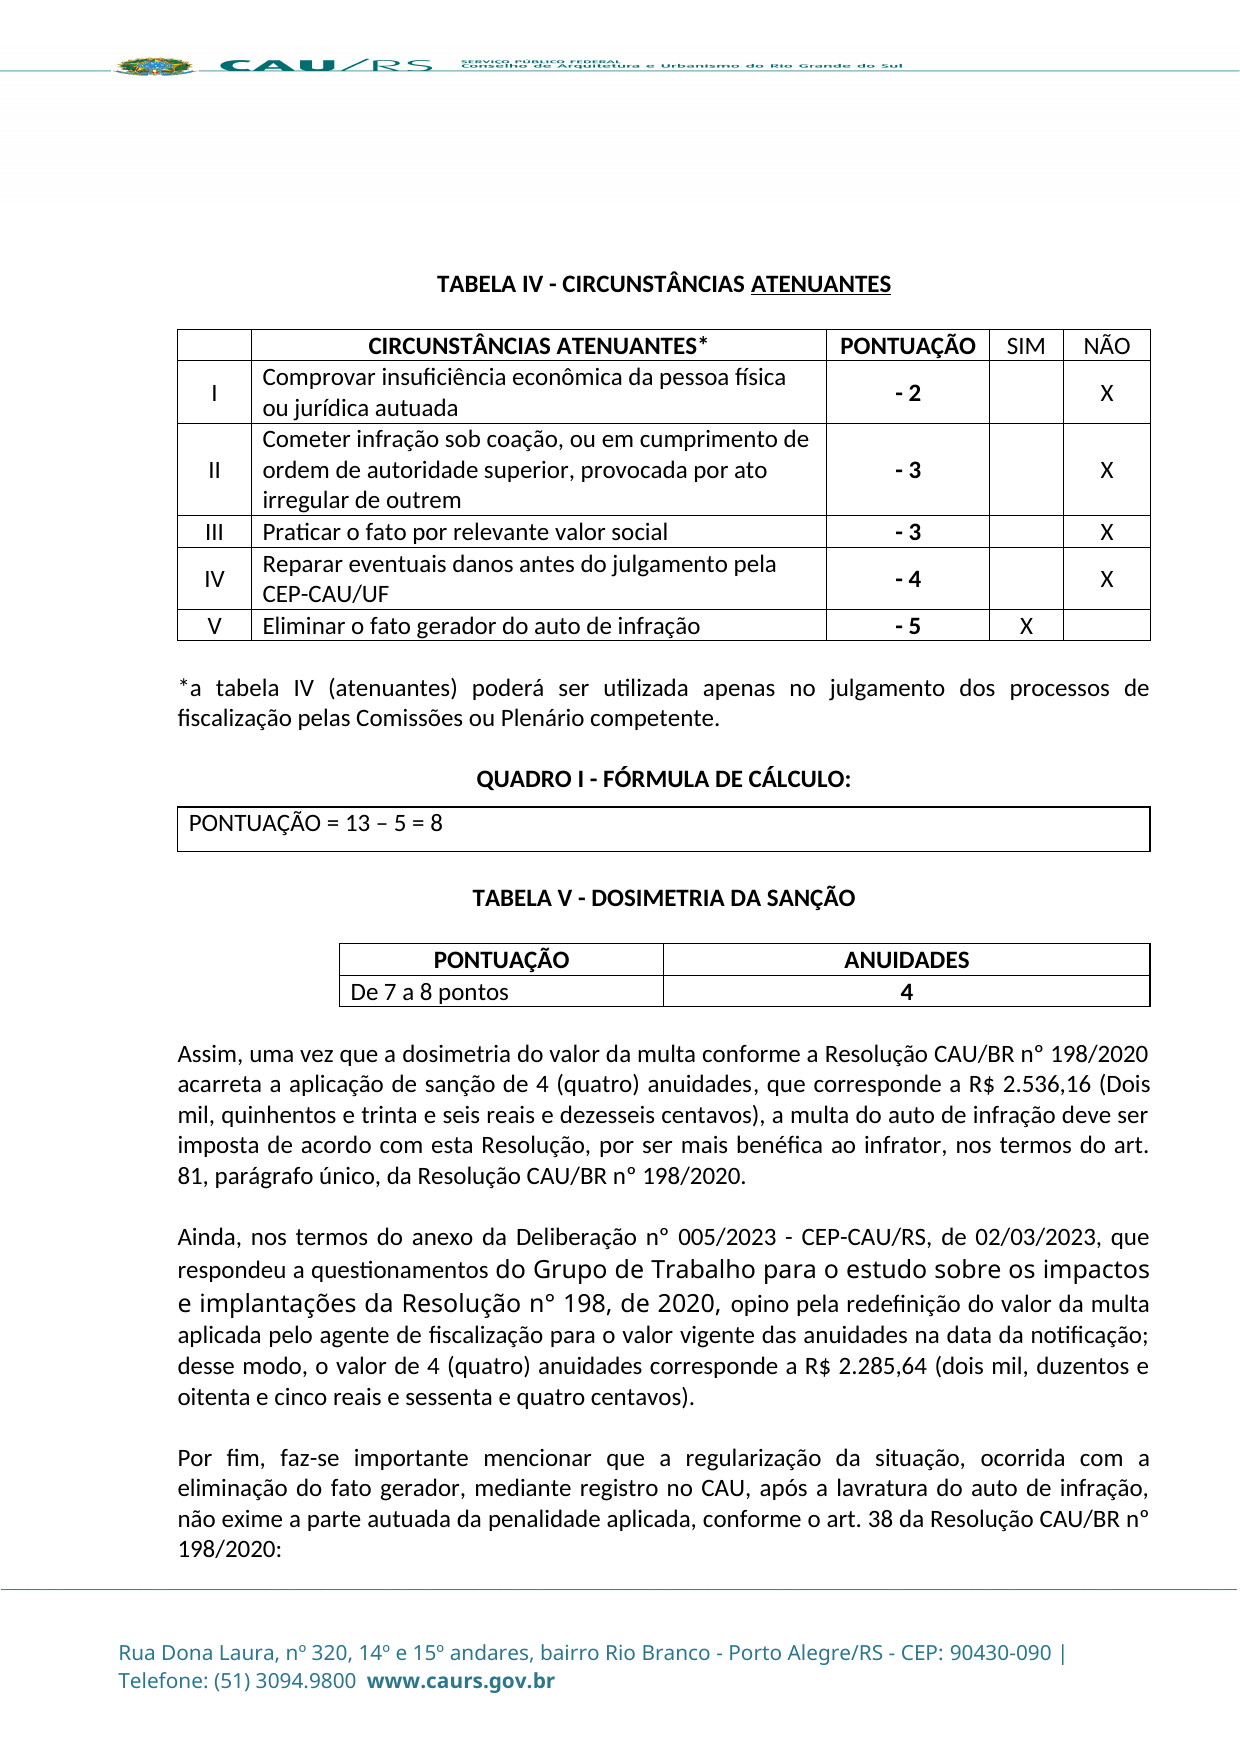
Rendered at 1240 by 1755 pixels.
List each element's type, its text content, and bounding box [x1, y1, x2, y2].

table_cell V [178, 610, 251, 640]
text Assim, uma vez que a dosimetria do valor da multa conforme a Resolução CAU/BR nº 198/2020 acarreta a aplicação de sanção de 4 (quatro) anuidades, que corresponde a R$ 2.536,16 (Dois mil, quinhentos e trinta e seis reais e dezesseis centavos), a multa do auto de infração deve ser imposta de acordo com esta Resolução, por ser mais benéfica ao infrator, nos termos do art. 81, parágrafo único, da Resolução CAU/BR nº 198/2020. [177, 1038, 1151, 1190]
text *a tabela IV (atenuantes) poderá ser utilizada apenas no julgamento dos processos de fiscalização pelas Comissões ou Plenário competente. [177, 672, 1151, 733]
table_cell X [990, 610, 1063, 640]
table_cell X [1064, 424, 1150, 515]
text Por fim, faz-se importante mencionar que a regularização da situação, ocorrida com a eliminação do fato gerador, mediante registro no CAU, após a lavratura do auto de infração, não exime a parte autuada da penalidade aplicada, conforme o art. 38 da Resolução CAU/BR nº 198/2020: [177, 1442, 1151, 1564]
table_cell [1064, 610, 1150, 640]
table_cell Comprovar insuficiência econômica da pessoa física ou jurídica autuada [252, 361, 826, 422]
table_cell Cometer infração sob coação, ou em cumprimento de ordem de autoridade superior, provocada por ato irregular de outrem [252, 424, 826, 515]
table_cell [990, 516, 1063, 547]
table_cell - 3 [827, 516, 989, 547]
table_header SIM [990, 330, 1063, 360]
table_cell Reparar eventuais danos antes do julgamento pela CEP-CAU/UF [252, 548, 826, 609]
text Ainda, nos termos do anexo da Deliberação nº 005/2023 - CEP-CAU/RS, de 02/03/2023, que respondeu a questionamentos do Grupo de Trabalho para o estudo sobre os impactos e implantações da Resolução n° 198, de 2020, opino pela redefinição do valor da multa aplicada pelo agente de fiscalização para o valor vigente das anuidades na data da notificação; desse modo, o valor de 4 (quatro) anuidades corresponde a R$ 2.285,64 (dois mil, duzentos e oitenta e cinco reais e sessenta e quatro centavos). [177, 1221, 1151, 1411]
table_cell III [178, 516, 251, 547]
table_cell IV [178, 548, 251, 609]
table_cell Praticar o fato por relevante valor social [252, 516, 826, 547]
table_header PONTUAÇÃO = 13 – 5 = 8 [178, 808, 1149, 851]
text TABELA IV - CIRCUNSTÂNCIAS ATENUANTES [177, 268, 1151, 298]
table_cell X [1064, 548, 1150, 609]
table_cell - 4 [827, 548, 989, 609]
text TABELA V - DOSIMETRIA DA SANÇÃO [177, 882, 1151, 913]
table_header PONTUAÇÃO [827, 330, 989, 360]
table_cell - 2 [827, 361, 989, 422]
table_cell I [178, 361, 251, 422]
table_cell [990, 361, 1063, 422]
table_cell 4 [664, 976, 1149, 1006]
table_cell De 7 a 8 pontos [340, 976, 663, 1006]
table_cell - 3 [827, 424, 989, 515]
text QUADRO I - FÓRMULA DE CÁLCULO: [177, 763, 1151, 794]
table_cell X [1064, 361, 1150, 422]
table_header CIRCUNSTÂNCIAS ATENUANTES* [252, 330, 826, 360]
table_cell [990, 424, 1063, 515]
table_header NÃO [1064, 330, 1150, 360]
table_cell [990, 548, 1063, 609]
table_cell - 5 [827, 610, 989, 640]
table_cell II [178, 424, 251, 515]
table_cell X [1064, 516, 1150, 547]
table_header ANUIDADES [664, 944, 1149, 975]
table_cell Eliminar o fato gerador do auto de infração [252, 610, 826, 640]
table_header PONTUAÇÃO [340, 944, 663, 975]
table_header [178, 330, 251, 360]
